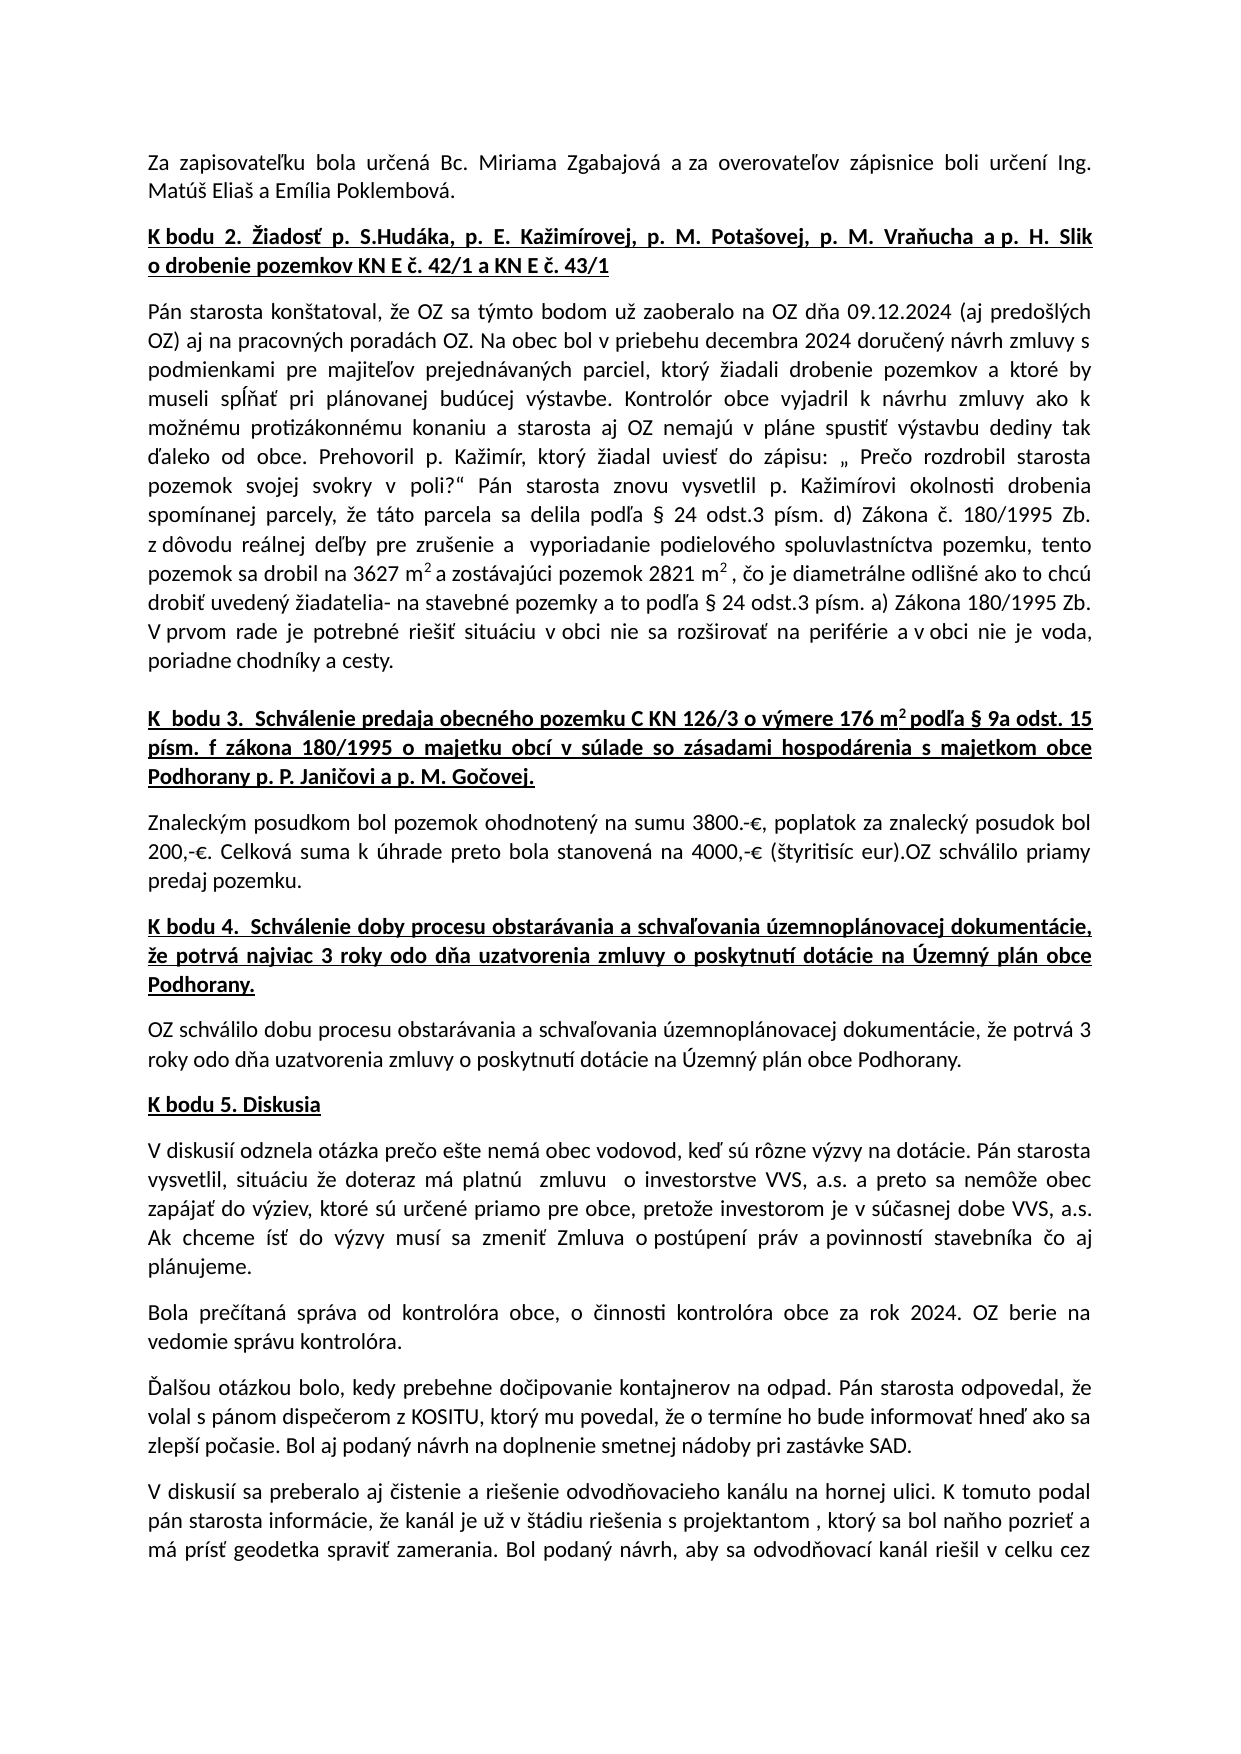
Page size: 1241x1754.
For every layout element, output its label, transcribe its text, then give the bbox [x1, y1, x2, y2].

text písm. f zákona 180/1995 o majetku obcí v súlade so zásadami hospodárenia s majetkom obce Podhorany p. P. Janičovi a p. M. Gočovej. [148, 729, 1093, 790]
text OZ schválilo dobu procesu obstarávania a schvaľovania územnoplánovacej dokumentácie, že potrvá 3 roky odo dňa uzatvorenia zmluvy o poskytnutí dotácie na Územný plán obce Podhorany. [148, 1016, 1093, 1073]
text K bodu 5. Diskusia [148, 1090, 1093, 1118]
text K bodu 3. Schválenie predaja obecného pozemku C KN 126/3 o výmere 176 m2 podľa § 9a odst. 15 [148, 704, 1093, 728]
text o drobenie pozemkov KN E č. 42/1 a KN E č. 43/1 [148, 248, 1093, 279]
text Znaleckým posudkom bol pozemok ohodnotený na sumu 3800.-€, poplatok za znalecký posudok bol 200,-€. Celková suma k úhrade preto bola stanovená na 4000,-€ (štyritisíc eur).OZ schválilo priamy predaj pozemku. [148, 808, 1093, 894]
text Bola prečítaná správa od kontrolóra obce, o činnosti kontrolóra obce za rok 2024. OZ berie na vedomie správu kontrolóra. [148, 1298, 1093, 1355]
text V diskusií sa preberalo aj čistenie a riešenie odvodňovacieho kanálu na hornej ulici. K tomuto podal pán starosta informácie, že kanál je už v štádiu riešenia s projektantom , ktorý sa bol naňho pozrieť a má prísť geodetka spraviť zamerania. Bol podaný návrh, aby sa odvodňovací kanál riešil v celku cez [148, 1477, 1093, 1563]
text V diskusií odznela otázka prečo ešte nemá obec vodovod, keď sú rôzne výzvy na dotácie. Pán starosta vysvetlil, situáciu že doteraz má platnú zmluvu o investorstve VVS, a.s. a preto sa nemôže obec zapájať do výziev, ktoré sú určené priamo pre obce, pretože investorom je v súčasnej dobe VVS, a.s. Ak chceme ísť do výzvy musí sa zmeniť Zmluva o postúpení práv a povinností stavebníka čo aj plánujeme. [148, 1136, 1093, 1280]
text Ďalšou otázkou bolo, kedy prebehne dočipovanie kontajnerov na odpad. Pán starosta odpovedal, že volal s pánom dispečerom z KOSITU, ktorý mu povedal, že o termíne ho bude informovať hneď ako sa zlepší počasie. Bol aj podaný návrh na doplnenie smetnej nádoby pri zastávke SAD. [148, 1373, 1093, 1459]
text Pán starosta konštatoval, že OZ sa týmto bodom už zaoberalo na OZ dňa 09.12.2024 (aj predošlých OZ) aj na pracovných poradách OZ. Na obec bol v priebehu decembra 2024 doručený návrh zmluvy s podmienkami pre majiteľov prejednávaných parciel, ktorý žiadali drobenie pozemkov a ktoré by museli spĺňať pri plánovanej budúcej výstavbe. Kontrolór obce vyjadril k návrhu zmluvy ako k možnému protizákonnému konaniu a starosta aj OZ nemajú v pláne spustiť výstavbu dediny tak ďaleko od obce. Prehovoril p. Kažimír, ktorý žiadal uviesť do zápisu: „ Prečo rozdrobil starosta pozemok svojej svokry v poli?“ Pán starosta znovu vysvetlil p. Kažimírovi okolnosti drobenia spomínanej parcely, že táto parcela sa delila podľa § 24 odst.3 písm. d) Zákona č. 180/1995 Zb. z dôvodu reálnej deľby pre zrušenie a vyporiadanie podielového spoluvlastníctva pozemku, tento pozemok sa drobil na 3627 m2 a zostávajúci pozemok 2821 m2 , čo je diametrálne odlišné ako to chcú drobiť uvedený žiadatelia- na stavebné pozemky a to podľa § 24 odst.3 písm. a) Zákona 180/1995 Zb. V prvom rade je potrebné riešiť situáciu v obci nie sa rozširovať na periférie a v obci nie je voda, poriadne chodníky a cesty. [148, 297, 1093, 674]
text K bodu 2. Žiadosť p. S.Hudáka, p. E. Kažimírovej, p. M. Potašovej, p. M. Vraňucha a p. H. Slik [148, 222, 1093, 247]
text K bodu 4. Schválenie doby procesu obstarávania a schvaľovania územnoplánovacej dokumentácie, že potrvá najviac 3 roky odo dňa uzatvorenia zmluvy o poskytnutí dotácie na Územný plán obce Podhorany. [148, 912, 1093, 998]
text Za zapisovateľku bola určená Bc. Miriama Zgabajová a za overovateľov zápisnice boli určení Ing. Matúš Eliaš a Emília Poklembová. [148, 148, 1093, 205]
